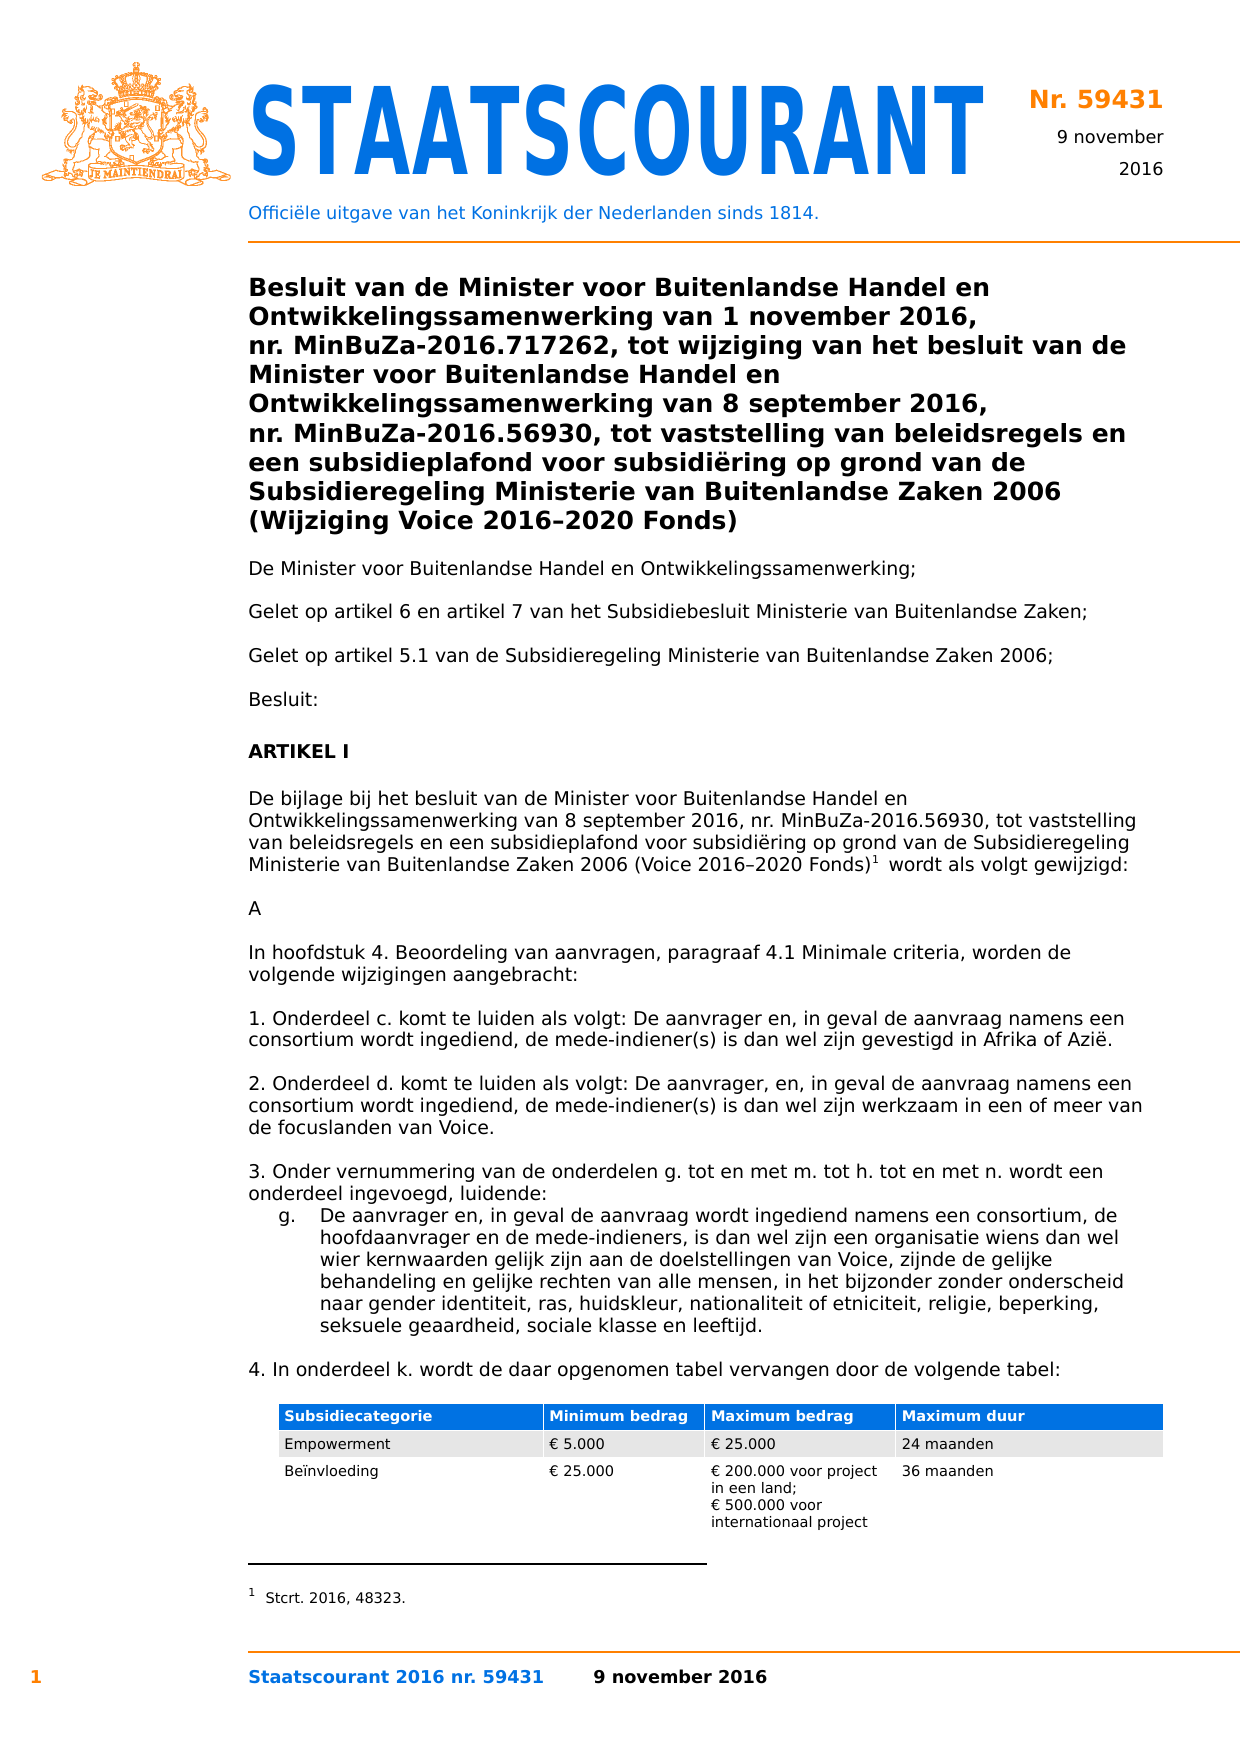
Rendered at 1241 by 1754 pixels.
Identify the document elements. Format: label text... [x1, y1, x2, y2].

table_cell € 5.000 [544, 1431, 704, 1457]
text g. De aanvrager en, in geval de aanvraag wordt ingediend namens een consortium, de hoofdaanvrager en de mede-indieners, is dan wel zijn een organisatie wiens dan wel wier kernwaarden gelijk zijn aan de doelstellingen van Voice, zijnde de gelijke behandeling en gelijke rechten van alle mensen, in het bijzonder zonder onderscheid naar gender identiteit, ras, huidskleur, nationaliteit of etniciteit, religie, beperking, seksuele geaardheid, sociale klasse en leeftijd. [278, 1205, 1163, 1337]
text Stcrt. 2016, 48323. [248, 1586, 1163, 1608]
table_header Nr. 59431 [998, 62, 1240, 121]
table_cell 36 maanden [896, 1459, 1163, 1536]
text 2. Onderdeel d. komt te luiden als volgt: De aanvrager, en, in geval de aanvraag namens een consortium wordt ingediend, de mede-indiener(s) is dan wel zijn werkzaam in een of meer van de focuslanden van Voice. [248, 1073, 1163, 1139]
table_cell € 25.000 [705, 1431, 895, 1457]
table_cell Beïnvloeding [279, 1459, 543, 1536]
text Besluit: [248, 689, 1163, 711]
text A [248, 898, 1163, 920]
subtitle ARTIKEL I [248, 741, 1163, 763]
text In hoofdstuk 4. Beoordeling van aanvragen, paragraaf 4.1 Minimale criteria, worden de volgende wijzigingen aangebracht: [248, 942, 1163, 986]
table_header [25, 62, 248, 241]
table_header Subsidiecategorie [279, 1404, 543, 1430]
table_cell € 200.000 voor project in een land; € 500.000 voor internationaal project [705, 1459, 895, 1536]
table_cell € 25.000 [544, 1459, 704, 1536]
table_header Minimum bedrag [544, 1404, 704, 1430]
text De Minister voor Buitenlandse Handel en Ontwikkelingssamenwerking; [248, 557, 1163, 579]
text Gelet op artikel 6 en artikel 7 van het Subsidiebesluit Ministerie van Buitenlandse Zaken; [248, 601, 1163, 623]
table_cell 9 november [998, 121, 1240, 153]
text Gelet op artikel 5.1 van de Subsidieregeling Ministerie van Buitenlandse Zaken 2006; [248, 645, 1163, 667]
text De bijlage bij het besluit van de Minister voor Buitenlandse Handel en Ontwikkelingssamenwerking van 8 september 2016, nr. MinBuZa-2016.56930, tot vaststelling van beleidsregels en een subsidieplafond voor subsidiëring op grond van de Subsidieregeling Ministerie van Buitenlandse Zaken 2006 (Voice 2016–2020 Fonds) wordt als volgt gewijzigd: [248, 788, 1163, 876]
subtitle Besluit van de Minister voor Buitenlandse Handel en Ontwikkelingssamenwerking van 1 november 2016, nr. MinBuZa-2016.717262, tot wijziging van het besluit van de Minister voor Buitenlandse Handel en Ontwikkelingssamenwerking van 8 september 2016, nr. MinBuZa-2016.56930, tot vaststelling van beleidsregels en een subsidieplafond voor subsidiëring op grond van de Subsidieregeling Ministerie van Buitenlandse Zaken 2006 (Wijziging Voice 2016–2020 Fonds) [248, 273, 1163, 536]
picture [41, 62, 231, 186]
table_cell 2016 [998, 153, 1240, 203]
text 4. In onderdeel k. wordt de daar opgenomen tabel vervangen door de volgende tabel: [248, 1359, 1163, 1381]
table_header Maximum duur [896, 1404, 1163, 1430]
table_header STAATSCOURANT [248, 62, 998, 203]
table_header Maximum bedrag [705, 1404, 895, 1430]
table_cell 24 maanden [896, 1431, 1163, 1457]
text 1. Onderdeel c. komt te luiden als volgt: De aanvrager en, in geval de aanvraag namens een consortium wordt ingediend, de mede-indiener(s) is dan wel zijn gevestigd in Afrika of Azië. [248, 1007, 1163, 1051]
text 3. Onder vernummering van de onderdelen g. tot en met m. tot h. tot en met n. wordt een onderdeel ingevoegd, luidende: [248, 1161, 1163, 1205]
table_cell Empowerment [279, 1431, 543, 1457]
table_cell Officiële uitgave van het Koninkrijk der Nederlanden sinds 1814. [248, 203, 1240, 241]
